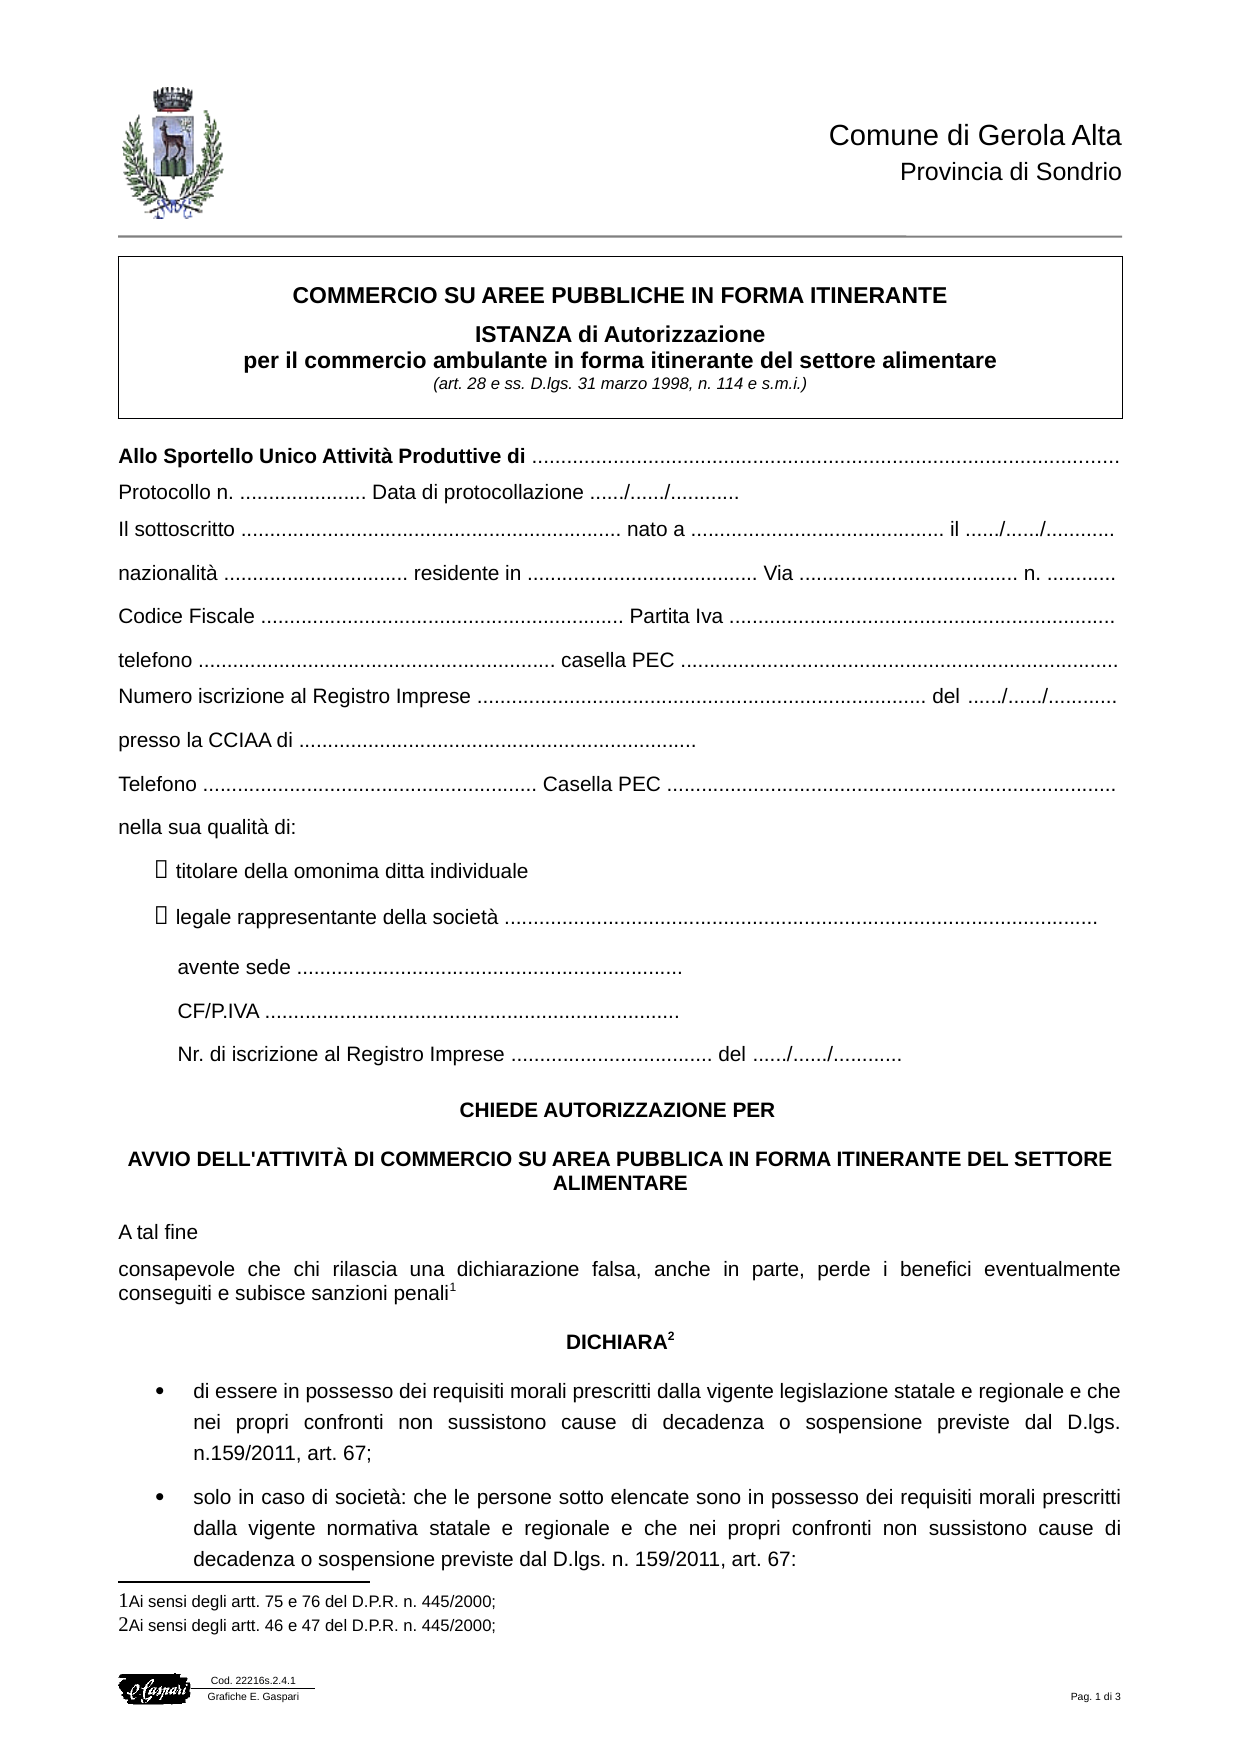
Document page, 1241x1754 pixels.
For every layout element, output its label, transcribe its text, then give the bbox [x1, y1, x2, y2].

text AVVIO DELL'ATTIVITÀ DI COMMERCIO SU AREA PUBBLICA IN FORMA ITINERANTE DEL SETTORE ALIMENTARE [118, 1147, 1122, 1195]
table_header COMMERCIO SU AREE PUBBLICHE IN FORMA ITINERANTE ISTANZA di Autorizzazione per il commercio ambulante in forma itinerante del settore alimentare (art. 28 e ss. D.lgs. 31 marzo 1998, n. 114 e s.m.i.) [119, 257, 1122, 418]
text CF/P.IVA ........................................................................ [177, 998, 1122, 1022]
text Nr. di iscrizione al Registro Imprese ................................... del ....../....../............ [177, 1042, 1122, 1066]
text consapevole che chi rilascia una dichiarazione falsa, anche in parte, perde i benefici eventualmente conseguiti e subisce sanzioni penali [118, 1257, 1122, 1304]
text Ai sensi degli artt. 75 e 76 del D.P.R. n. 445/2000; [118, 1588, 1122, 1612]
picture [117, 1672, 191, 1705]
list di essere in possesso dei requisiti morali prescritti dalla vigente legislazione statale e regionale e che nei propri confronti non sussistono cause di decadenza o sospensione previste dal D.lgs. n.159/2011, art. 67; [156, 1378, 1122, 1465]
picture [122, 87, 224, 219]
text Provincia di Sondrio [224, 157, 1122, 185]
text Protocollo n. ...................... Data di protocollazione ....../....../............ [118, 480, 1122, 504]
text  legale rappresentante della società ....................................................................................................... [153, 898, 1122, 932]
text Telefono .......................................................... Casella PEC .............................................................................. [118, 771, 1122, 795]
text CHIEDE AUTORIZZAZIONE PER [118, 1098, 1122, 1122]
text avente sede ................................................................... [177, 955, 1122, 979]
text telefono .............................................................. casella PEC ............................................................................ [118, 648, 1122, 672]
text Comune di Gerola Alta [224, 118, 1122, 152]
text Codice Fiscale ............................................................... Partita Iva ................................................................... [118, 604, 1122, 628]
text nella sua qualità di: [118, 815, 1122, 839]
text Allo Sportello Unico Attività Produttive di [118, 444, 1122, 468]
text Numero iscrizione al Registro Imprese .............................................................................. del ....../....../............ [118, 684, 1122, 708]
text nazionalità ................................ residente in ........................................ Via ...................................... n. ............ [118, 560, 1122, 584]
text DICHIARA [118, 1329, 1122, 1353]
text presso la CCIAA di ..................................................................... [118, 728, 1122, 752]
list solo in caso di società: che le persone sotto elencate sono in possesso dei requisiti morali prescritti dalla vigente normativa statale e regionale e che nei propri confronti non sussistono cause di decadenza o sospensione previste dal D.lgs. n. 159/2011, art. 67: [156, 1484, 1122, 1571]
text Il sottoscritto .................................................................. nato a ............................................ il ....../....../............ [118, 517, 1122, 541]
text Ai sensi degli artt. 46 e 47 del D.P.R. n. 445/2000; [118, 1612, 1122, 1636]
text  titolare della omonima ditta individuale [153, 851, 1122, 886]
text A tal fine [118, 1220, 1122, 1244]
